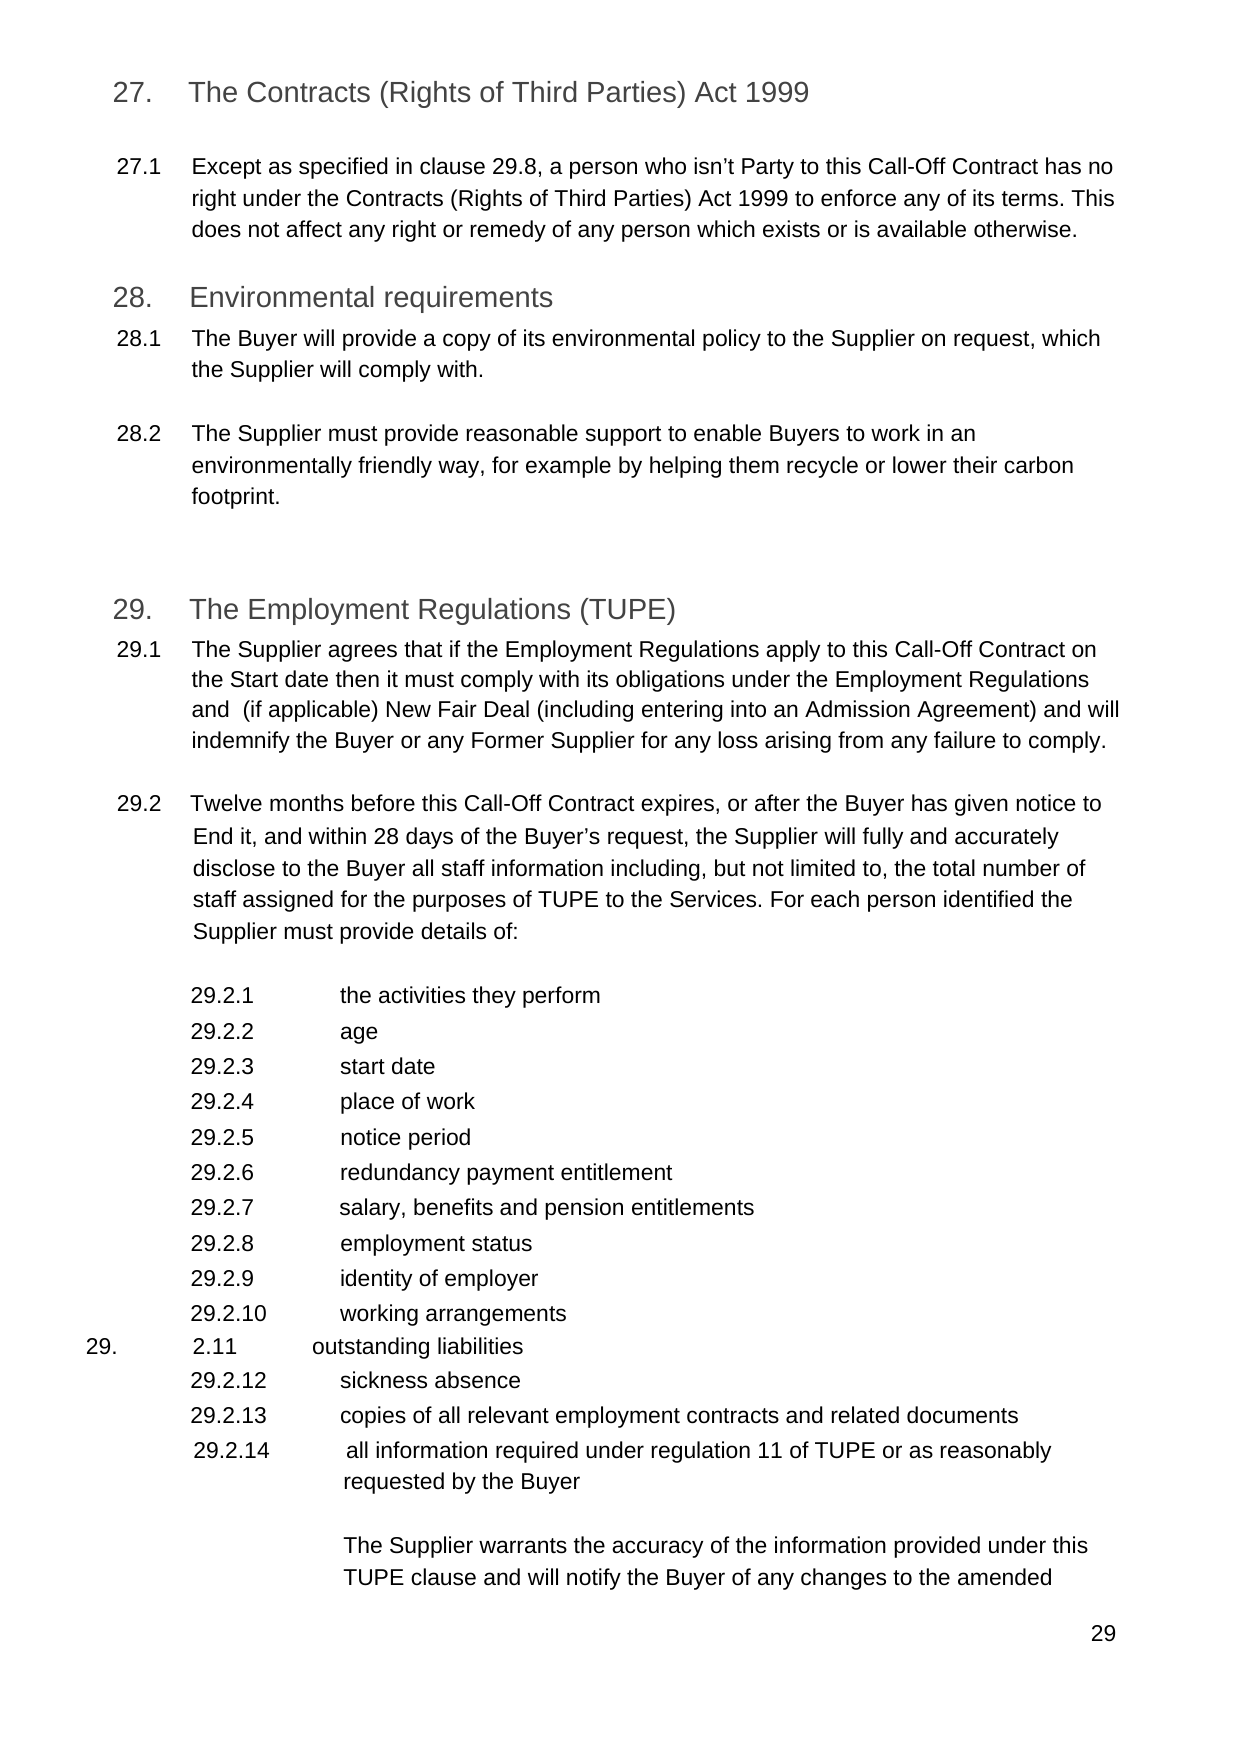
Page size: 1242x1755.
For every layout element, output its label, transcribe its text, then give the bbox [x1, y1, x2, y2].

text 28.2 The Supplier must provide reasonable support to enable Buyers to work in an environmentally friendly way, for example by helping them recycle or lower their carbon footprint. [116, 420, 1121, 509]
text 29.2.2 age [0, 1017, 1122, 1045]
text 29.1 The Supplier agrees that if the Employment Regulations apply to this Call-Off Contract on the Start date then it must comply with its obligations under the Employment Regulations and (if applicable) New Fair Deal (including entering into an Admission Agreement) and will indemnify the Buyer or any Former Supplier for any loss arising from any failure to comply. [116, 636, 1121, 753]
text 29.2.3 start date [0, 1052, 1122, 1080]
text 29.2.12 sickness absence [0, 1366, 1122, 1394]
text 27.1 Except as specified in clause 29.8, a person who isn’t Party to this Call-Off Contract has no right under the Contracts (Rights of Third Parties) Act 1999 to enforce any of its terms. This does not affect any right or remedy of any person which exists or is available otherwise. [116, 153, 1121, 243]
text 29.2.13 copies of all relevant employment contracts and related documents [0, 1401, 1122, 1429]
subtitle 28. Environmental requirements [0, 280, 1122, 314]
text The Supplier warrants the accuracy of the information provided under this TUPE clause and will notify the Buyer of any changes to the amended [343, 1532, 1121, 1590]
text 29.2.6 redundancy payment entitlement [0, 1158, 1122, 1186]
text 29.2.14 all information required under regulation 11 of TUPE or as reasonably requested by the Buyer [193, 1437, 1121, 1494]
text 29.2.10 working arrangements [0, 1299, 1122, 1327]
text 29.2.5 notice period [0, 1123, 1122, 1151]
subtitle 27. The Contracts (Rights of Third Parties) Act 1999 [0, 75, 1122, 108]
text 29.2.8 employment status [0, 1229, 1122, 1257]
text 28.1 The Buyer will provide a copy of its environmental policy to the Supplier on request, which the Supplier will comply with. [116, 325, 1121, 383]
text 29.2.4 place of work [0, 1087, 1122, 1116]
text 29.2.7 salary, benefits and pension entitlements [0, 1193, 1122, 1222]
text End it, and within 28 days of the Buyer’s request, the Supplier will fully and accurately disclose to the Buyer all staff information including, but not limited to, the total number of staff assigned for the purposes of TUPE to the Services. For each person identified the Supplier must provide details of: [193, 823, 1121, 944]
list 2.11 outstanding liabilities [86, 1333, 1121, 1359]
text 29.2.9 identity of employer [0, 1264, 1122, 1292]
text 29.2 Twelve months before this Call-Off Contract expires, or after the Buyer has given notice to [0, 789, 1122, 817]
subtitle 29. The Employment Regulations (TUPE) [0, 592, 1122, 625]
text 29.2.1 the activities they perform [0, 982, 1122, 1010]
